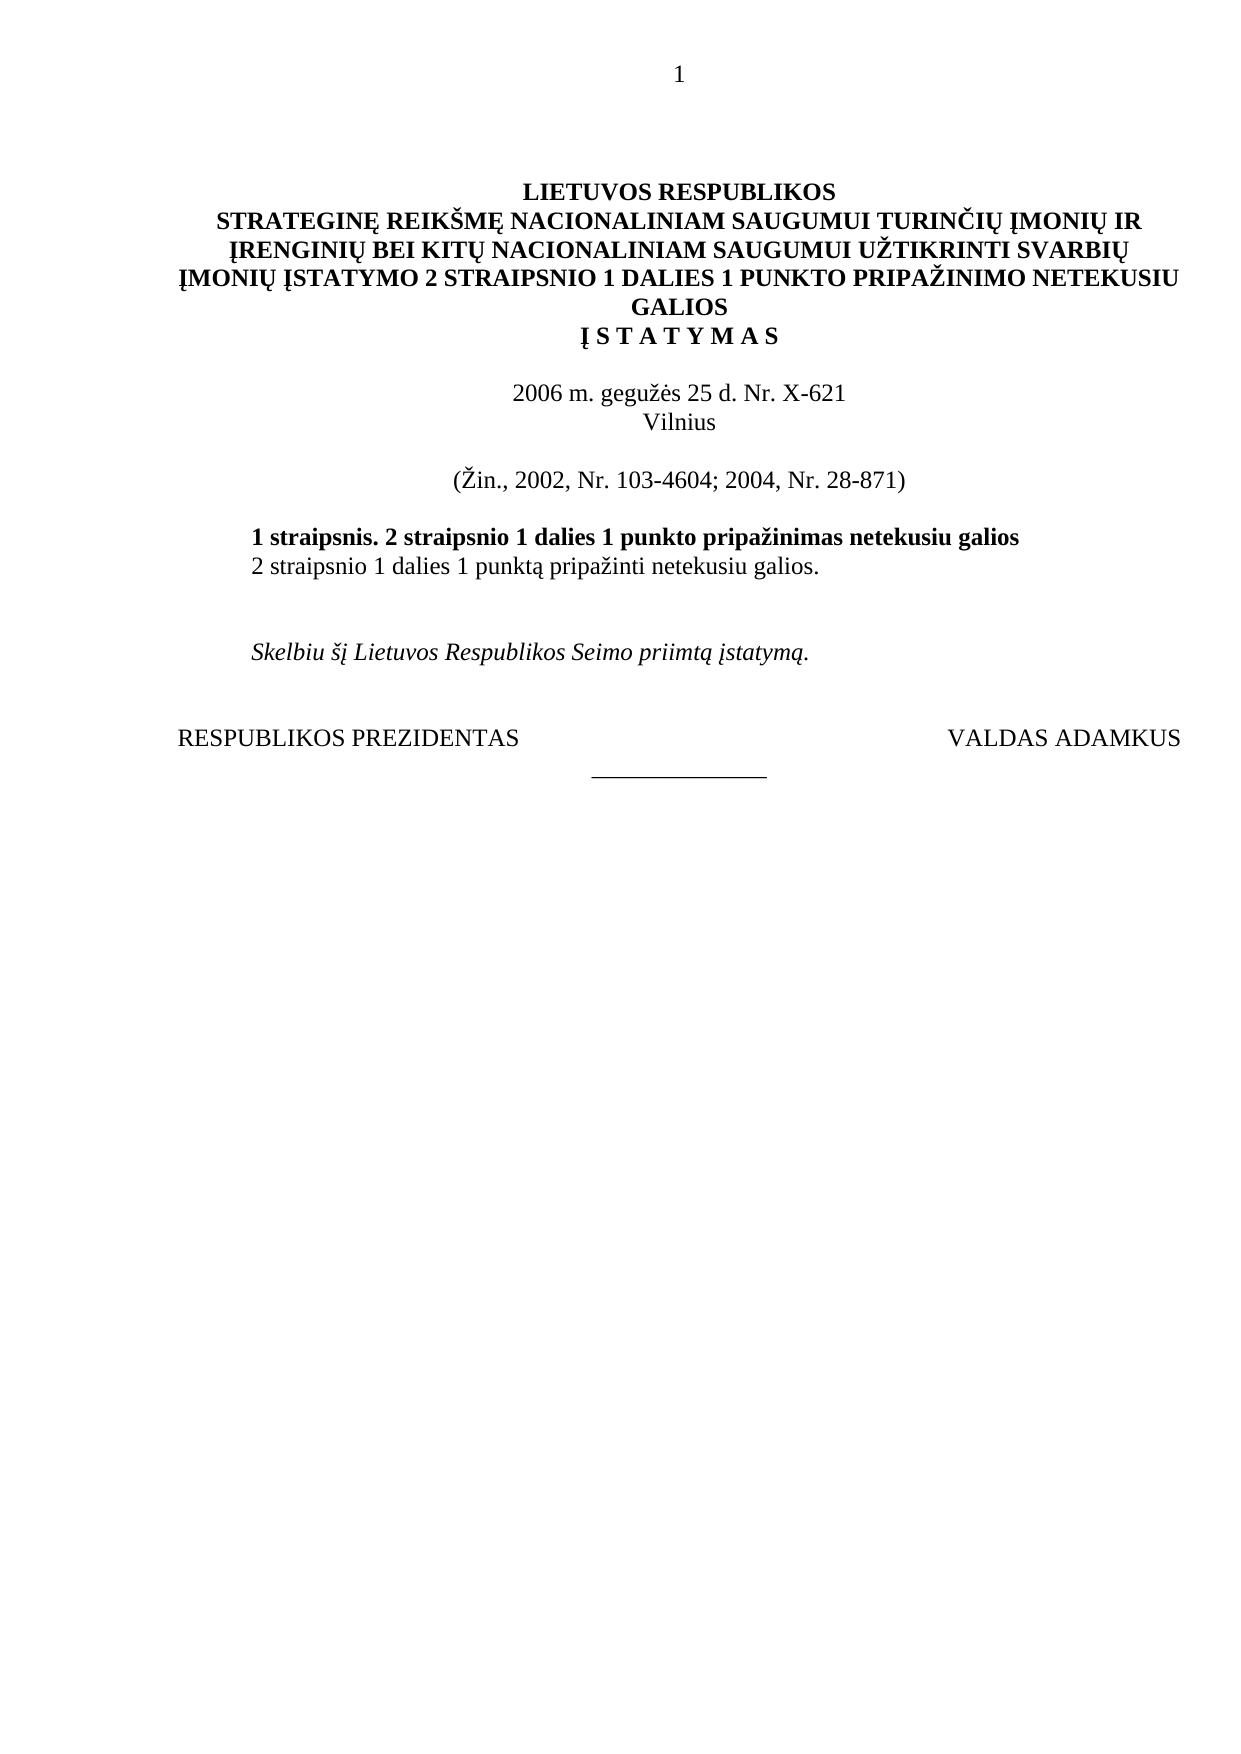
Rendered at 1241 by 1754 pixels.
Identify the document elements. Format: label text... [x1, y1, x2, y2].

text RESPUBLIKOS PREZIDENTAS VALDAS ADAMKUS [177, 723, 1181, 752]
text 1 straipsnis. 2 straipsnio 1 dalies 1 punkto pripažinimas netekusiu galios [177, 522, 1181, 551]
text STRATEGINĘ REIKŠMĘ NACIONALINIAM SAUGUMUI TURINČIŲ ĮMONIŲ IR ĮRENGINIŲ BEI KITŲ NACIONALINIAM SAUGUMUI UŽTIKRINTI SVARBIŲ ĮMONIŲ ĮSTATYMO 2 STRAIPSNIO 1 DALIES 1 PUNKTO PRIPAŽINIMO NETEKUSIU GALIOS [177, 206, 1181, 321]
text 2 straipsnio 1 dalies 1 punktą pripažinti netekusiu galios. [177, 551, 1181, 580]
text 2006 m. gegužės 25 d. Nr. X-621 [177, 378, 1181, 407]
text Į S T A T Y M A S [177, 321, 1181, 350]
text ______________ [177, 752, 1181, 781]
text Vilnius [177, 407, 1181, 436]
text LIETUVOS RESPUBLIKOS [177, 177, 1181, 206]
text (Žin., 2002, Nr. 103-4604; 2004, Nr. 28-871) [177, 465, 1181, 493]
text Skelbiu šį Lietuvos Respublikos Seimo priimtą įstatymą. [177, 637, 1181, 666]
